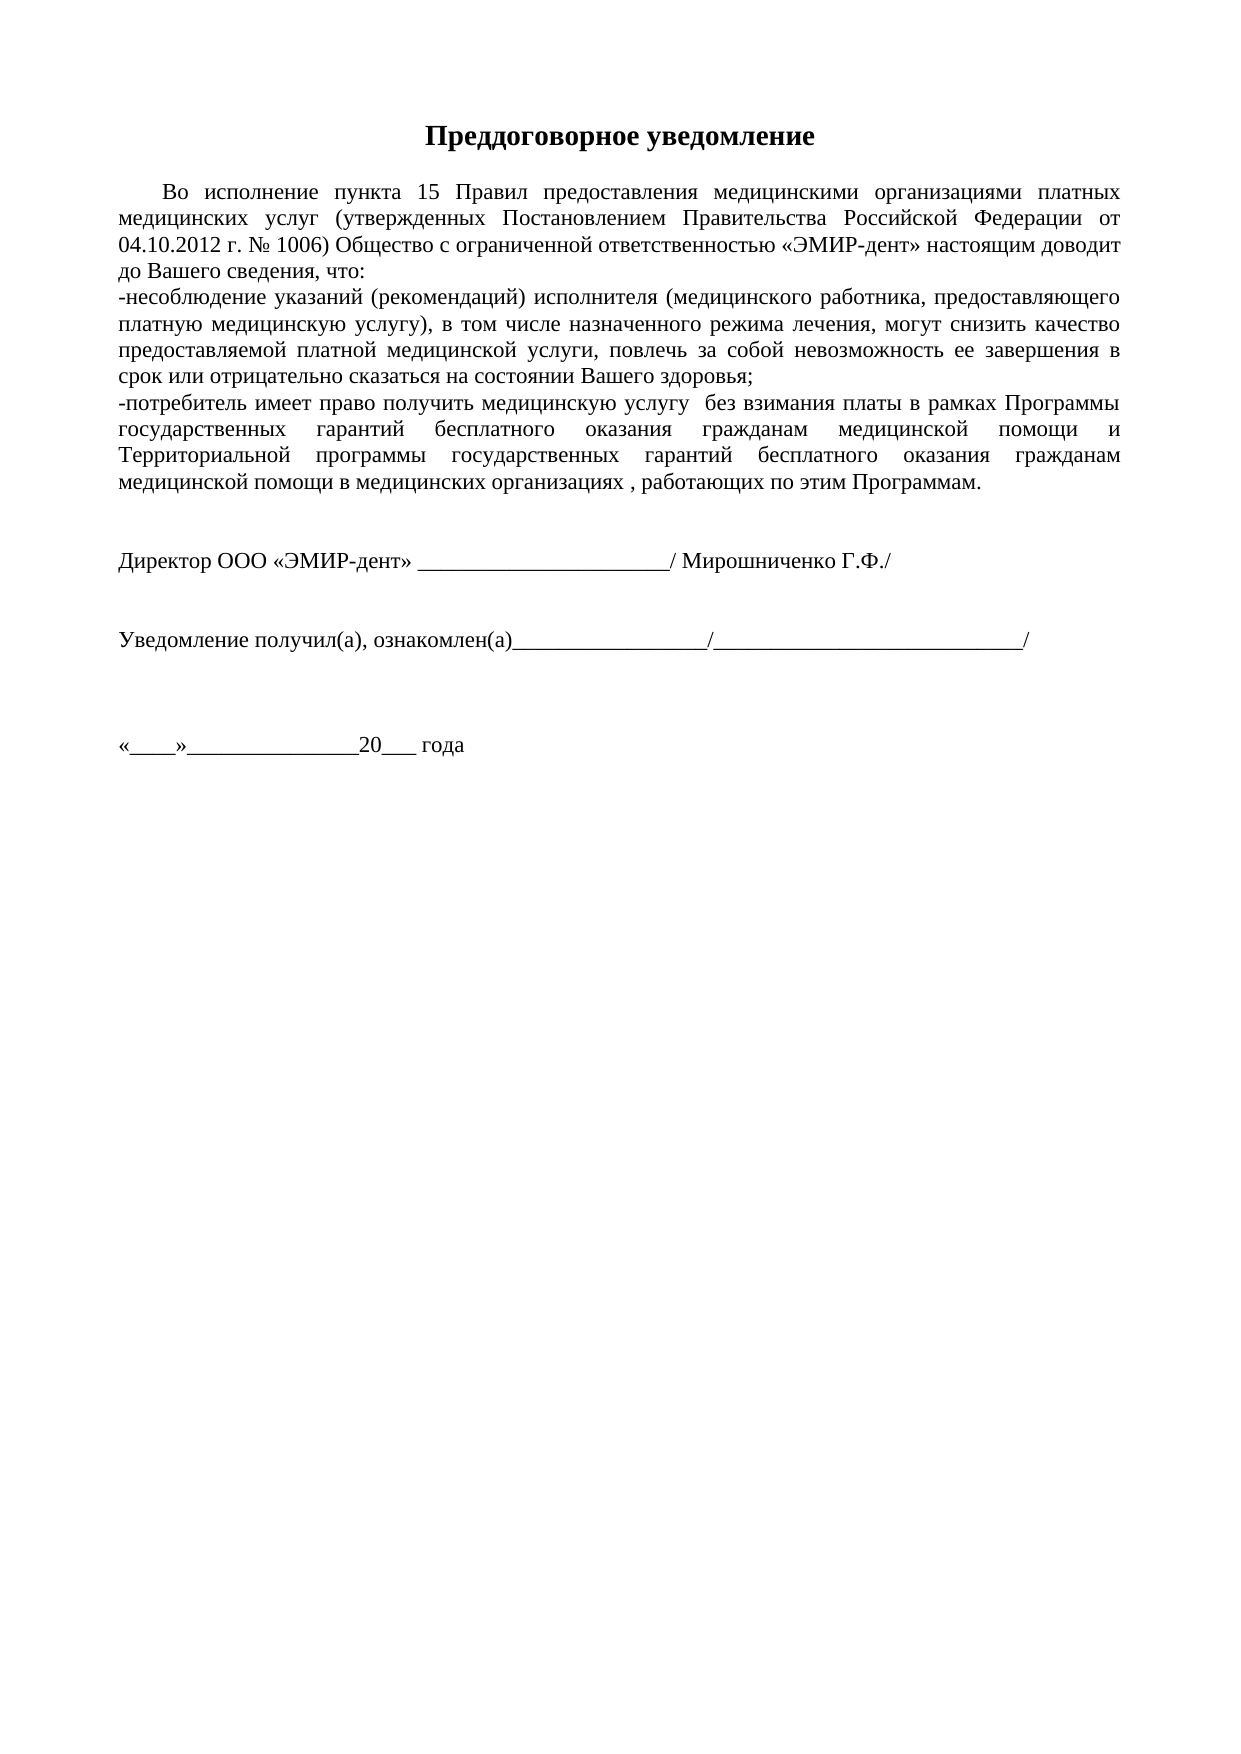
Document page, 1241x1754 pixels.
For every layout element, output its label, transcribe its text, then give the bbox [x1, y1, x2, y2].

text «____»_______________20___ года [118, 731, 1122, 758]
text Уведомление получил(а), ознакомлен(а)_________________/___________________________/ [118, 626, 1122, 652]
text Преддоговорное уведомление [118, 118, 1122, 152]
text Во исполнение пункта 15 Правил предоставления медицинскими организациями платных медицинских услуг (утвержденных Постановлением Правительства Российской Федерации от 04.10.2012 г. № 1006) Общество с ограниченной ответственностью «ЭМИР-дент» настоящим доводит до Вашего сведения, что: [118, 178, 1122, 283]
text -потребитель имеет право получить медицинскую услугу без взимания платы в рамках Программы государственных гарантий бесплатного оказания гражданам медицинской помощи и Территориальной программы государственных гарантий бесплатного оказания гражданам медицинской помощи в медицинских организациях , работающих по этим Программам. [118, 389, 1122, 494]
text Директор ООО «ЭМИР-дент» ______________________/ Мирошниченко Г.Ф./ [118, 547, 1122, 573]
text -несоблюдение указаний (рекомендаций) исполнителя (медицинского работника, предоставляющего платную медицинскую услугу), в том числе назначенного режима лечения, могут снизить качество предоставляемой платной медицинской услуги, повлечь за собой невозможность ее завершения в срок или отрицательно сказаться на состоянии Вашего здоровья; [118, 283, 1122, 389]
